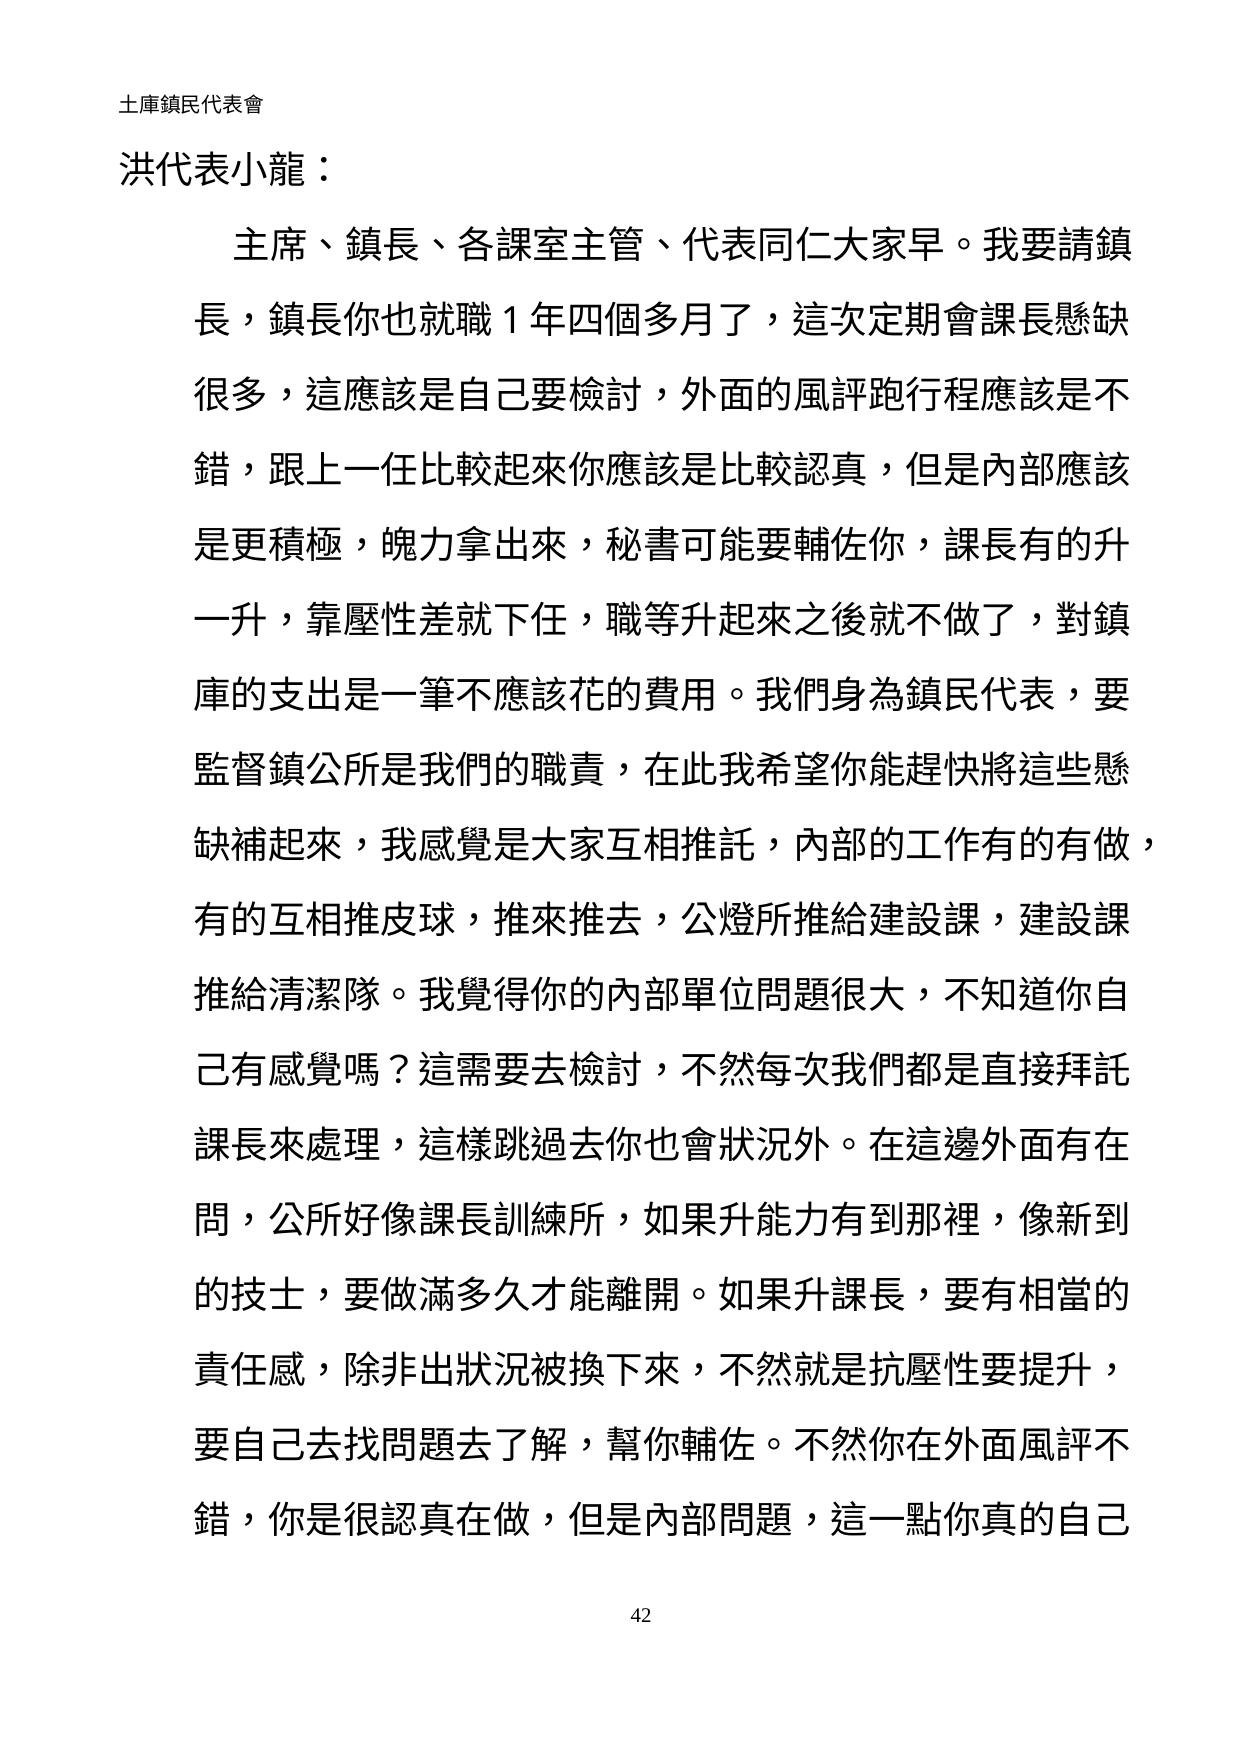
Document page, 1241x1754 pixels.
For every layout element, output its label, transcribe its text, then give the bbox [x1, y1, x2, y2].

text 洪代表小龍： [118, 129, 1163, 204]
text 主席、鎮長、各課室主管、代表同仁大家早。我要請鎮長，鎮長你也就職1年四個多月了，這次定期會課長懸缺很多，這應該是自己要檢討，外面的風評跑行程應該是不錯，跟上一任比較起來你應該是比較認真，但是內部應該是更積極，魄力拿出來，秘書可能要輔佐你，課長有的升一升，靠壓性差就下任，職等升起來之後就不做了，對鎮庫的支出是一筆不應該花的費用。我們身為鎮民代表，要監督鎮公所是我們的職責，在此我希望你能趕快將這些懸缺補起來，我感覺是大家互相推託，內部的工作有的有做，有的互相推皮球，推來推去，公燈所推給建設課，建設課推給清潔隊。我覺得你的內部單位問題很大，不知道你自己有感覺嗎？這需要去檢討，不然每次我們都是直接拜託課長來處理，這樣跳過去你也會狀況外。在這邊外面有在問，公所好像課長訓練所，如果升能力有到那裡，像新到的技士，要做滿多久才能離開。如果升課長，要有相當的責任感，除非出狀況被換下來，不然就是抗壓性要提升，要自己去找問題去了解，幫你輔佐。不然你在外面風評不錯，你是很認真在做，但是內部問題，這一點你真的自己要檢討。剛才許代表提到的，大廳的服務台，我記得我之前建議過是不是買一台血壓計給服務台，如果民眾來洽公或是申報轉作，我們做一個服務親民的動作，但是好像到現在還沒有，這是不是財行課？之前說好像這耳聽那耳出去。 [193, 204, 1163, 1554]
